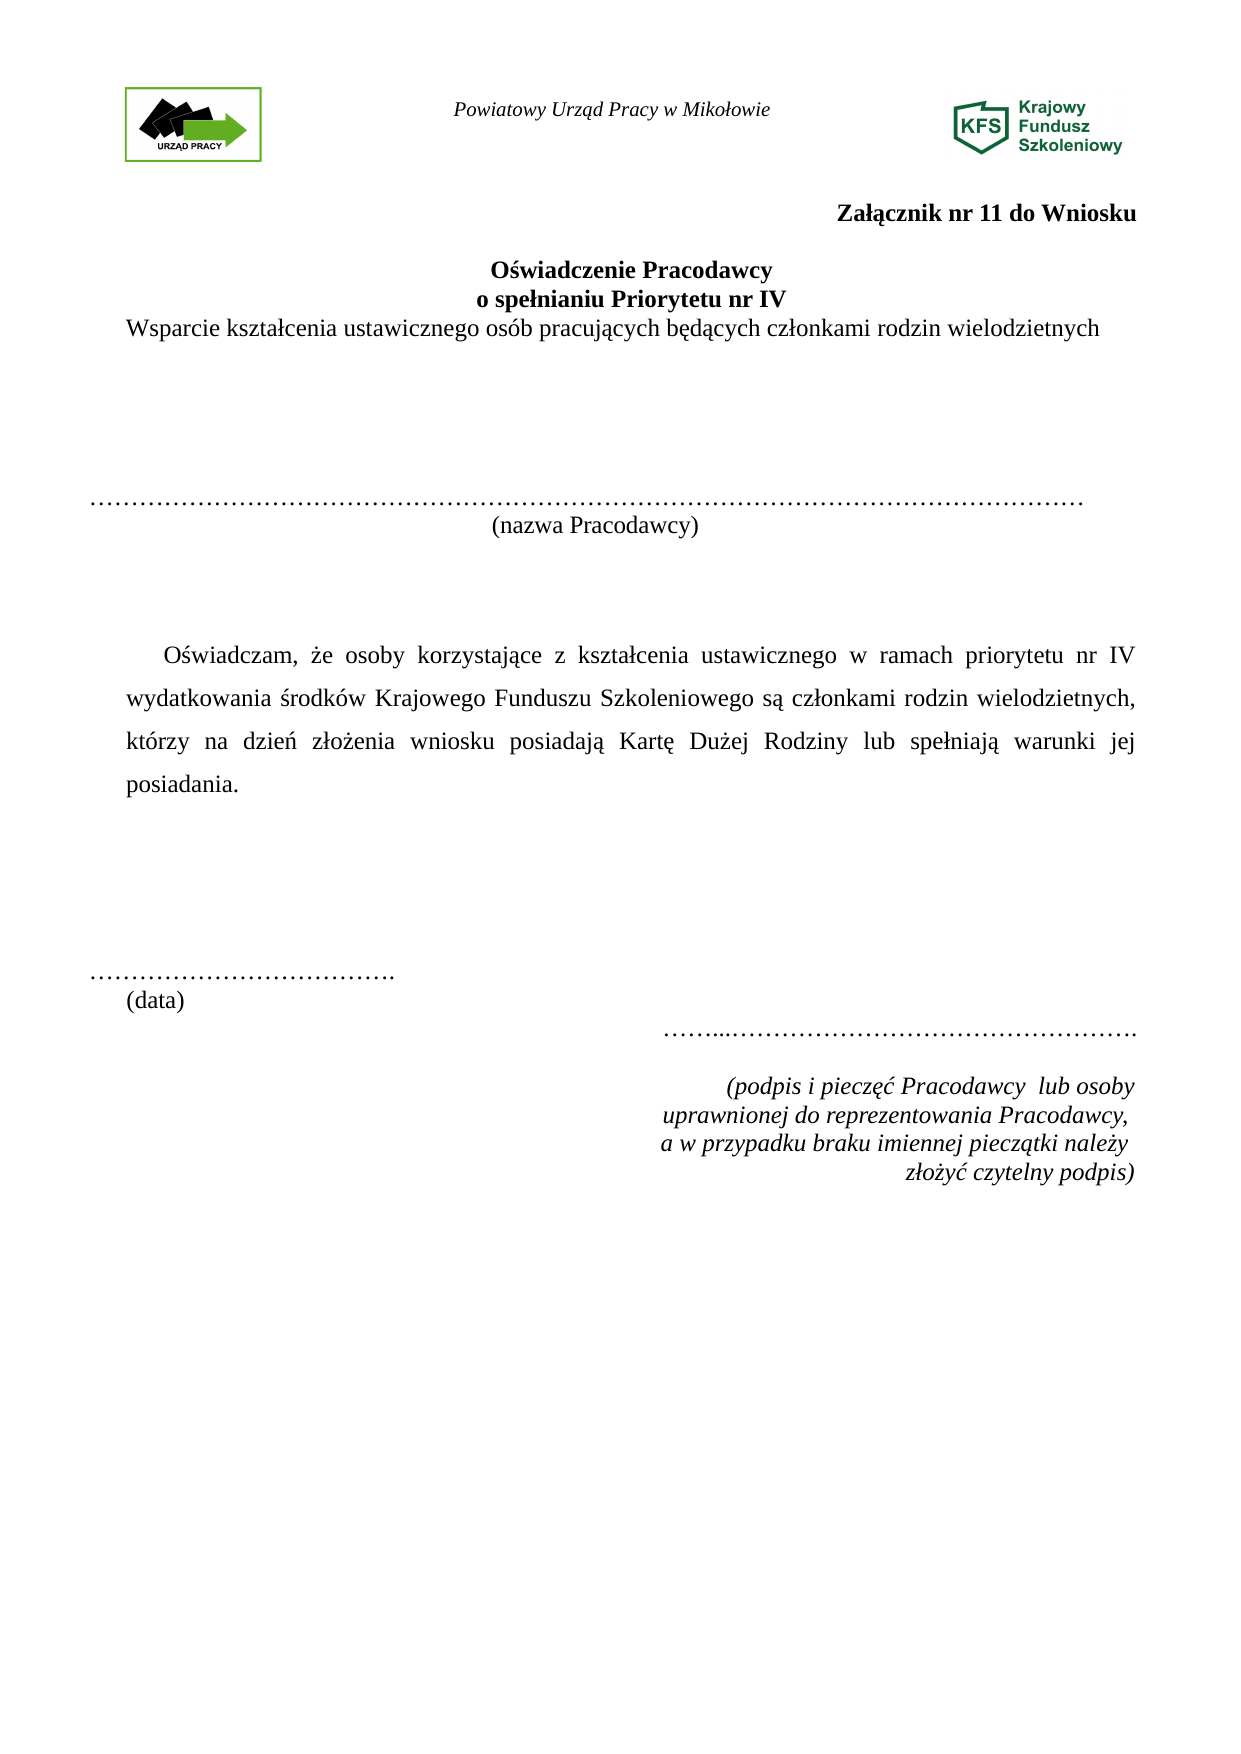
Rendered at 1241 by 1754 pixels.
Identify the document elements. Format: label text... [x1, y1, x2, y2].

text o spełnianiu Priorytetu nr IV [126, 284, 1137, 313]
text ……...…………………………………………. [126, 1013, 1137, 1042]
text ………………………………………………………………………………………………………… [89, 482, 1102, 510]
text Oświadczam, że osoby korzystające z kształcenia ustawicznego w ramach priorytetu nr IV wydatkowania środków Krajowego Funduszu Szkoleniowego są członkami rodzin wielodzietnych, którzy na dzień złożenia wniosku posiadają Kartę Dużej Rodziny lub spełniają warunki jej posiadania. [126, 640, 1137, 798]
text ………………………………. [89, 956, 1137, 985]
text Oświadczenie Pracodawcy [126, 255, 1137, 284]
text (nazwa Pracodawcy) [89, 510, 1102, 539]
text (data) [126, 985, 1137, 1013]
text Załącznik nr 11 do Wniosku [126, 198, 1137, 226]
text Wsparcie kształcenia ustawicznego osób pracujących będących członkami rodzin wielodzietnych [89, 313, 1137, 341]
text uprawnionej do reprezentowania Pracodawcy, a w przypadku braku imiennej pieczątki należy złożyć czytelny podpis) [89, 1100, 1137, 1186]
text (podpis i pieczęć Pracodawcy lub osoby [89, 1071, 1137, 1100]
